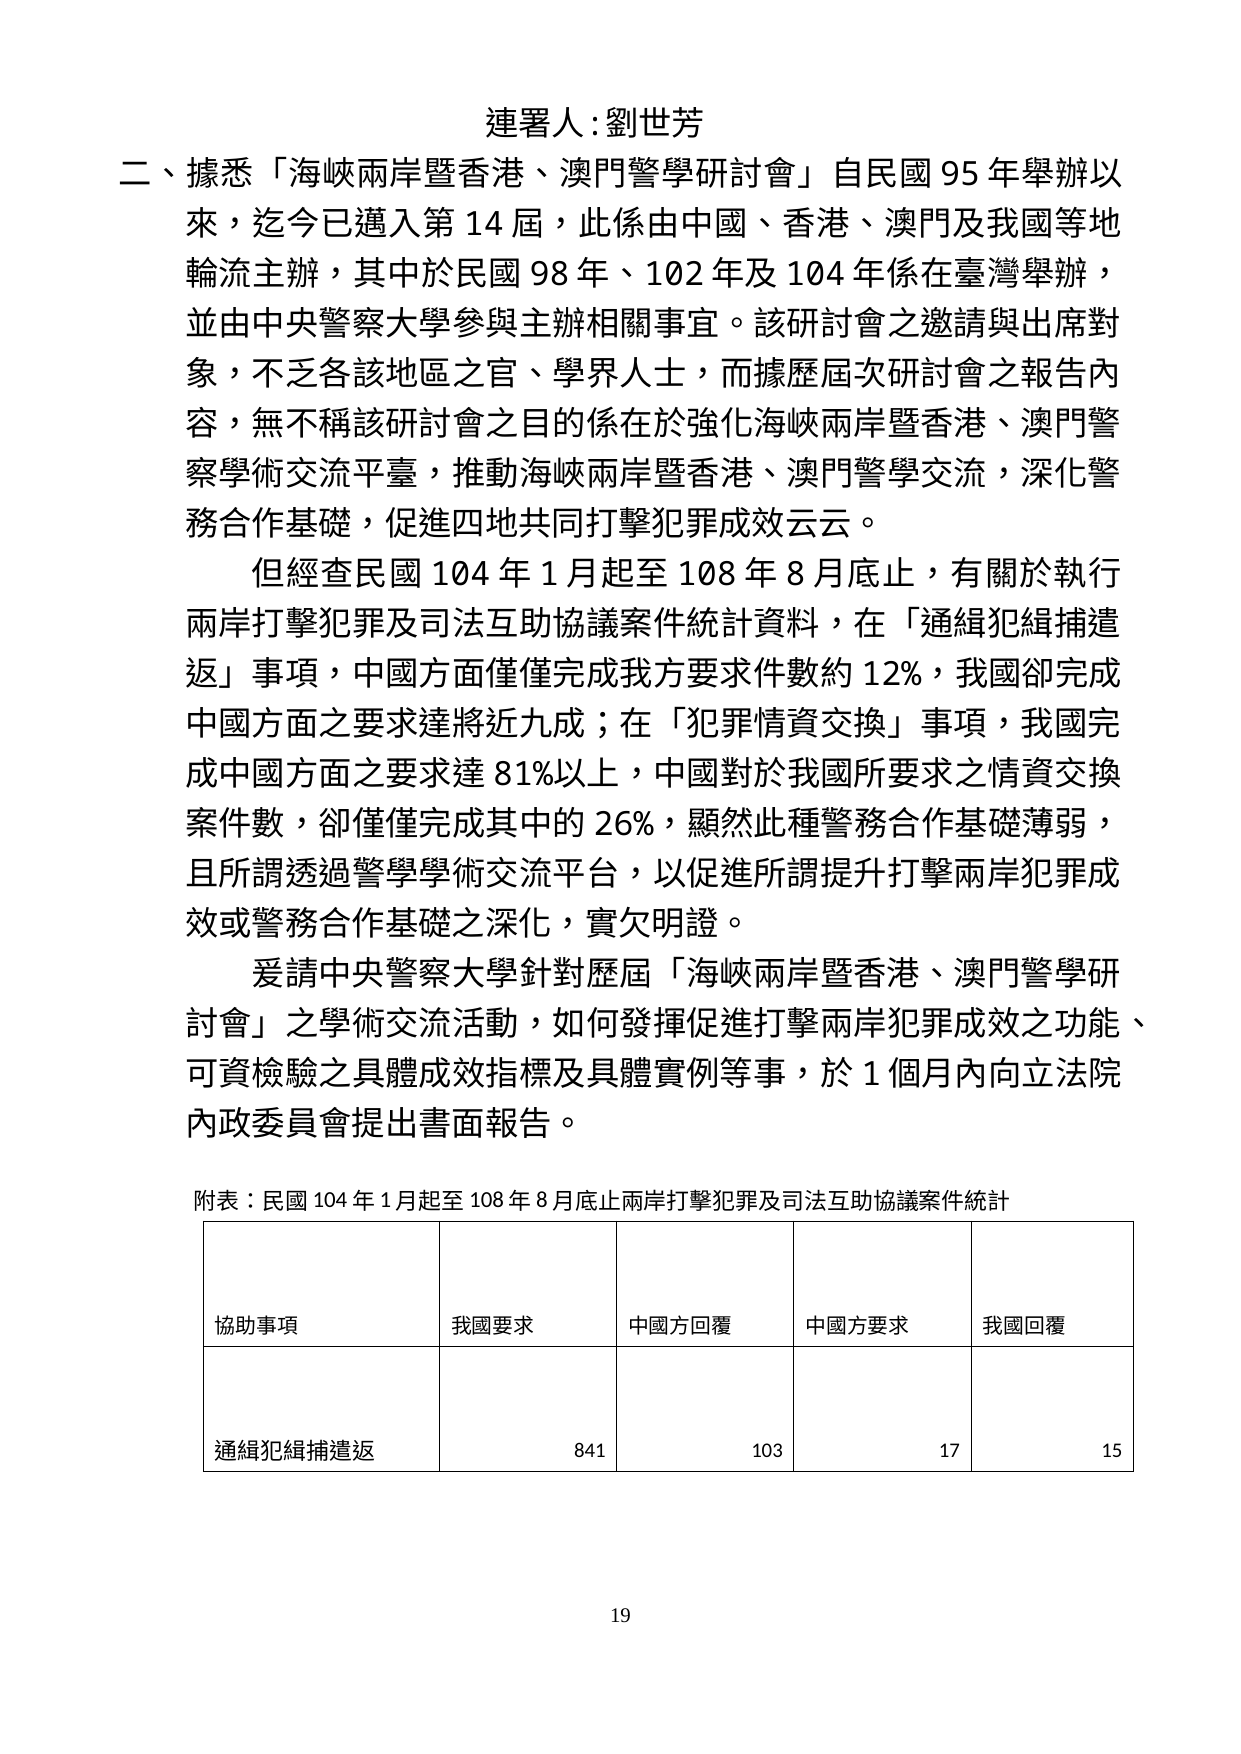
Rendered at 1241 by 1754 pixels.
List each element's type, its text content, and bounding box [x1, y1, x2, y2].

text 但經查民國104年1月起至108年8月底止，有關於執行兩岸打擊犯罪及司法互助協議案件統計資料，在「通緝犯緝捕遣返」事項，中國方面僅僅完成我方要求件數約12%，我國卻完成中國方面之要求達將近九成；在「犯罪情資交換」事項，我國完成中國方面之要求達81%以上，中國對於我國所要求之情資交換案件數，卻僅僅完成其中的26%，顯然此種警務合作基礎薄弱，且所謂透過警學學術交流平台，以促進所謂提升打擊兩岸犯罪成效或警務合作基礎之深化，實欠明證。 [185, 546, 1122, 946]
text 爰請中央警察大學針對歷屆「海峽兩岸暨香港、澳門警學研討會」之學術交流活動，如何發揮促進打擊兩岸犯罪成效之功能、可資檢驗之具體成效指標及具體實例等事，於1個月內向立法院內政委員會提出書面報告。 [185, 946, 1122, 1146]
table_header 中國方回覆 [617, 1222, 793, 1346]
table_header 我國回覆 [972, 1222, 1133, 1346]
text 連署人:劉世芳 [118, 96, 1123, 146]
table_cell 841 [440, 1347, 616, 1471]
table_header 中國方要求 [794, 1222, 971, 1346]
table_cell 103 [617, 1347, 793, 1471]
text 二、據悉「海峽兩岸暨香港、澳門警學研討會」自民國95年舉辦以來，迄今已邁入第14屆，此係由中國、香港、澳門及我國等地輪流主辦，其中於民國98年、102年及104年係在臺灣舉辦，並由中央警察大學參與主辦相關事宜。該研討會之邀請與出席對象，不乏各該地區之官、學界人士，而據歷屆次研討會之報告內容，無不稱該研討會之目的係在於強化海峽兩岸暨香港、澳門警察學術交流平臺，推動海峽兩岸暨香港、澳門警學交流，深化警務合作基礎，促進四地共同打擊犯罪成效云云。 [118, 146, 1122, 546]
table_cell 15 [972, 1347, 1133, 1471]
table_header 協助事項 [204, 1222, 439, 1346]
table_cell 17 [794, 1347, 971, 1471]
table_header 我國要求 [440, 1222, 616, 1346]
text 附表：民國104年1月起至108年8月底止兩岸打擊犯罪及司法互助協議案件統計 [193, 1158, 1122, 1221]
table_cell 通緝犯緝捕遣返 [204, 1347, 439, 1471]
